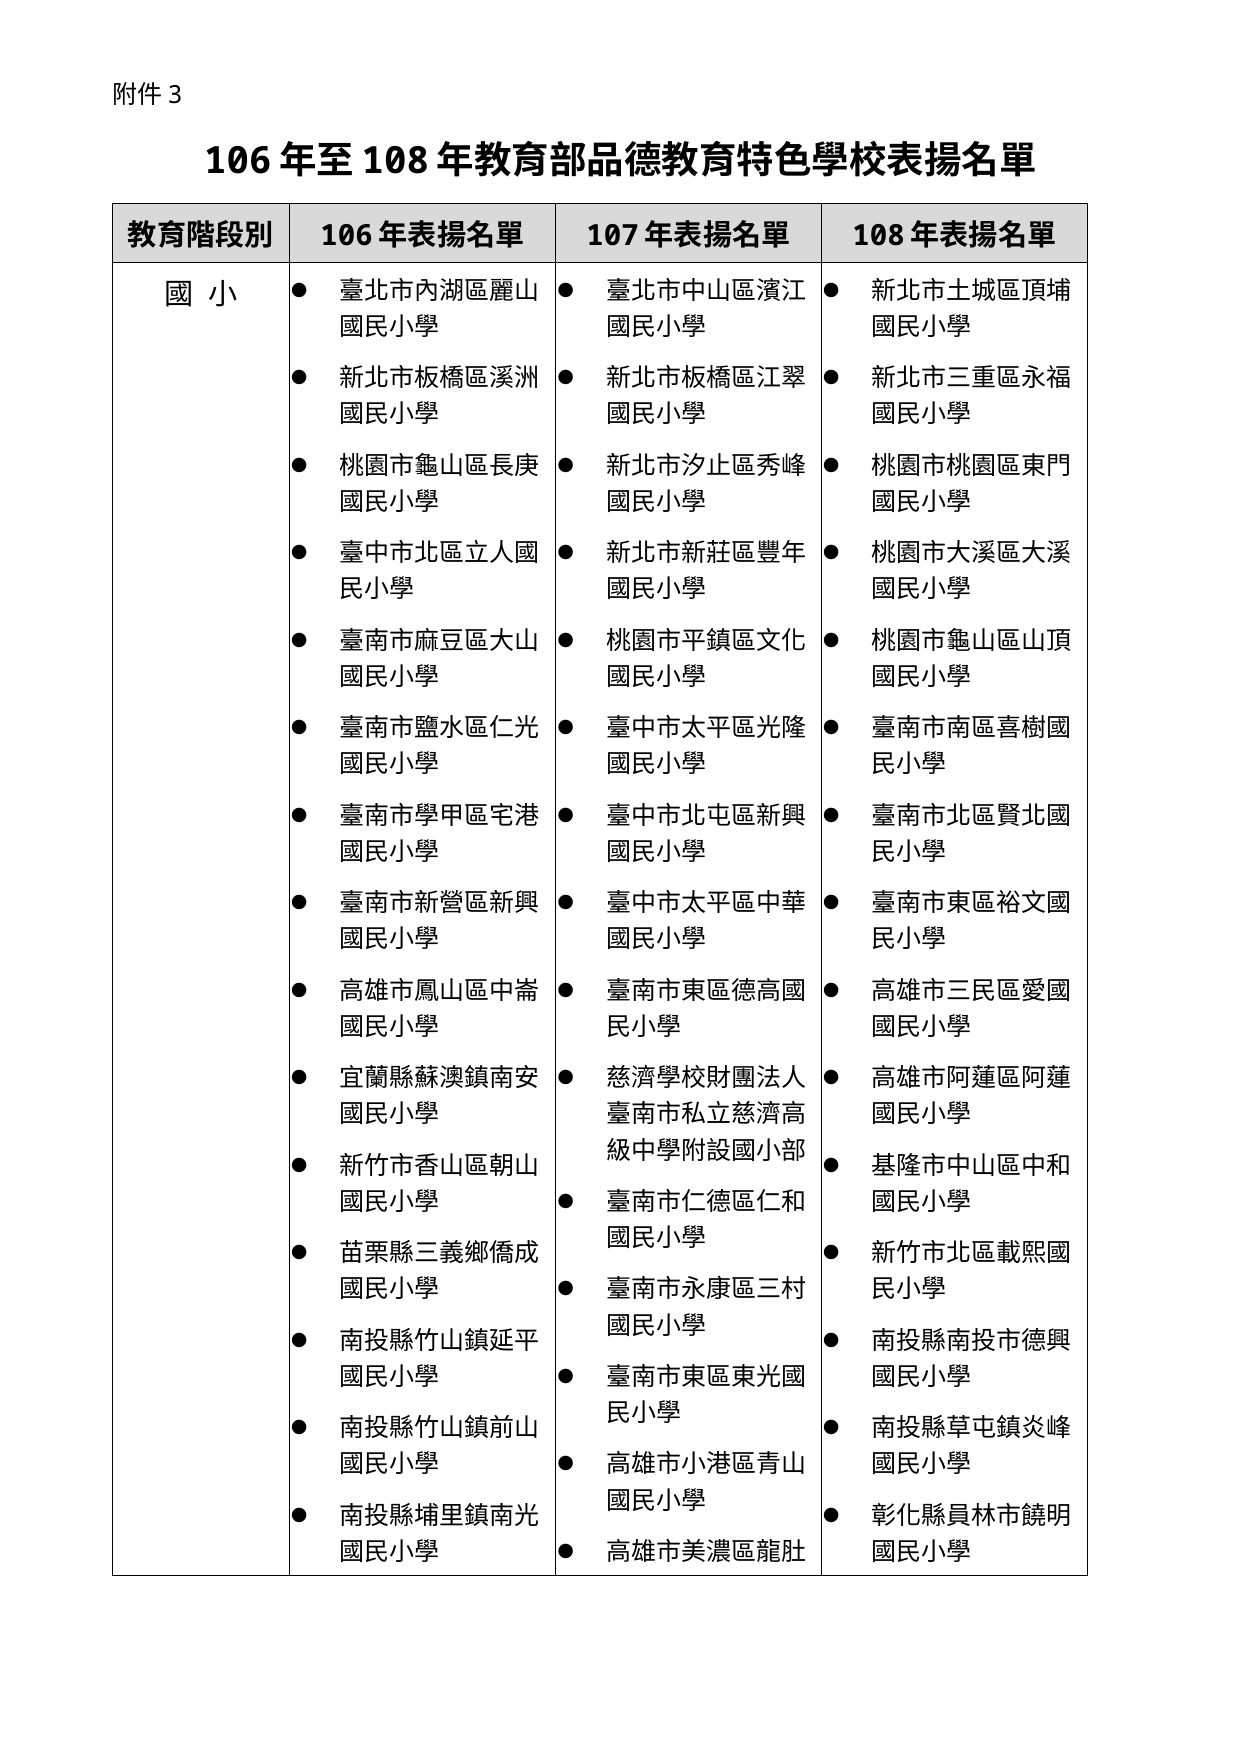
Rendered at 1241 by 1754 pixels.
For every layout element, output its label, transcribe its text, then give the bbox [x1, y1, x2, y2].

table_cell 臺北市內湖區麗山國民小學 新北市板橋區溪洲國民小學 桃園市龜山區長庚國民小學 臺中市北區立人國民小學 臺南市麻豆區大山國民小學 臺南市鹽水區仁光國民小學 臺南市學甲區宅港國民小學 臺南市新營區新興國民小學 高雄市鳳山區中崙國民小學 宜蘭縣蘇澳鎮南安國民小學 新竹市香山區朝山國民小學 苗栗縣三義鄉僑成國民小學 南投縣竹山鎮延平國民小學 南投縣竹山鎮前山國民小學 南投縣埔里鎮南光國民小學 雲林縣土庫鎮後埔國民小學 福智學校財團法人雲林縣福智國民小學 嘉義縣梅山鄉大南國民小學 嘉義縣中埔鄉和睦國民小學 臺東縣卑南鄉初鹿國民小學 花蓮縣壽豐鄉豐山國民小學 屏東縣九如鄉三多國民小學 嘉義市文雅國民小學 嘉義市育人國民小學 金門縣金湖鎮金湖國民小學 [290, 263, 555, 1575]
table_header 106年表揚名單 [290, 204, 555, 262]
table_header 教育階段別 [113, 204, 289, 262]
text 106年至108年教育部品德教育特色學校表揚名單 [112, 130, 1128, 184]
table_cell 國 小 [113, 263, 289, 1575]
table_header 107年表揚名單 [556, 204, 821, 262]
text 附件3 [112, 75, 1128, 111]
table_cell 臺北市中山區濱江國民小學 新北市板橋區江翠國民小學 新北市汐止區秀峰國民小學 新北市新莊區豐年國民小學 桃園市平鎮區文化國民小學 臺中市太平區光隆國民小學 臺中市北屯區新興國民小學 臺中市太平區中華國民小學 臺南市東區德高國民小學 慈濟學校財團法人臺南市私立慈濟高級中學附設國小部 臺南市仁德區仁和國民小學 臺南市永康區三村國民小學 臺南市東區東光國民小學 高雄市小港區青山國民小學 高雄市美濃區龍肚國民小學 高雄市三民區正興國民小學 基隆市暖暖區暖暖國民小學 南投縣埔里鎮埔里國民小學 彰化縣花壇鄉僑愛國民小學 雲林縣莿桐鄉育仁國民小學 雲林縣西螺鎮安定國民小學 嘉義市志航國民小學 屏東縣林邊鄉崎峰國民小學 屏東縣恆春鎮大光國民小學 [556, 263, 821, 1575]
table_header 108年表揚名單 [822, 204, 1087, 262]
table_cell 新北市土城區頂埔國民小學 新北市三重區永福國民小學 桃園市桃園區東門國民小學 桃園市大溪區大溪國民小學 桃園市龜山區山頂國民小學 臺南市南區喜樹國民小學 臺南市北區賢北國民小學 臺南市東區裕文國民小學 高雄市三民區愛國國民小學 高雄市阿蓮區阿蓮國民小學 基隆市中山區中和國民小學 新竹市北區載熙國民小學 南投縣南投市德興國民小學 南投縣草屯鎮炎峰國民小學 彰化縣員林市饒明國民小學 雲林縣臺西鄉新興國民小學 嘉義市林森國民小學 屏東縣內埔鄉內埔國民小學 屏東縣鹽埔鄉鹽埔國民小學 屏東縣屏東市忠孝國民小學 花蓮縣富里鄉東里國民小學 花蓮縣玉里鎮中城國民小學 [822, 263, 1087, 1575]
